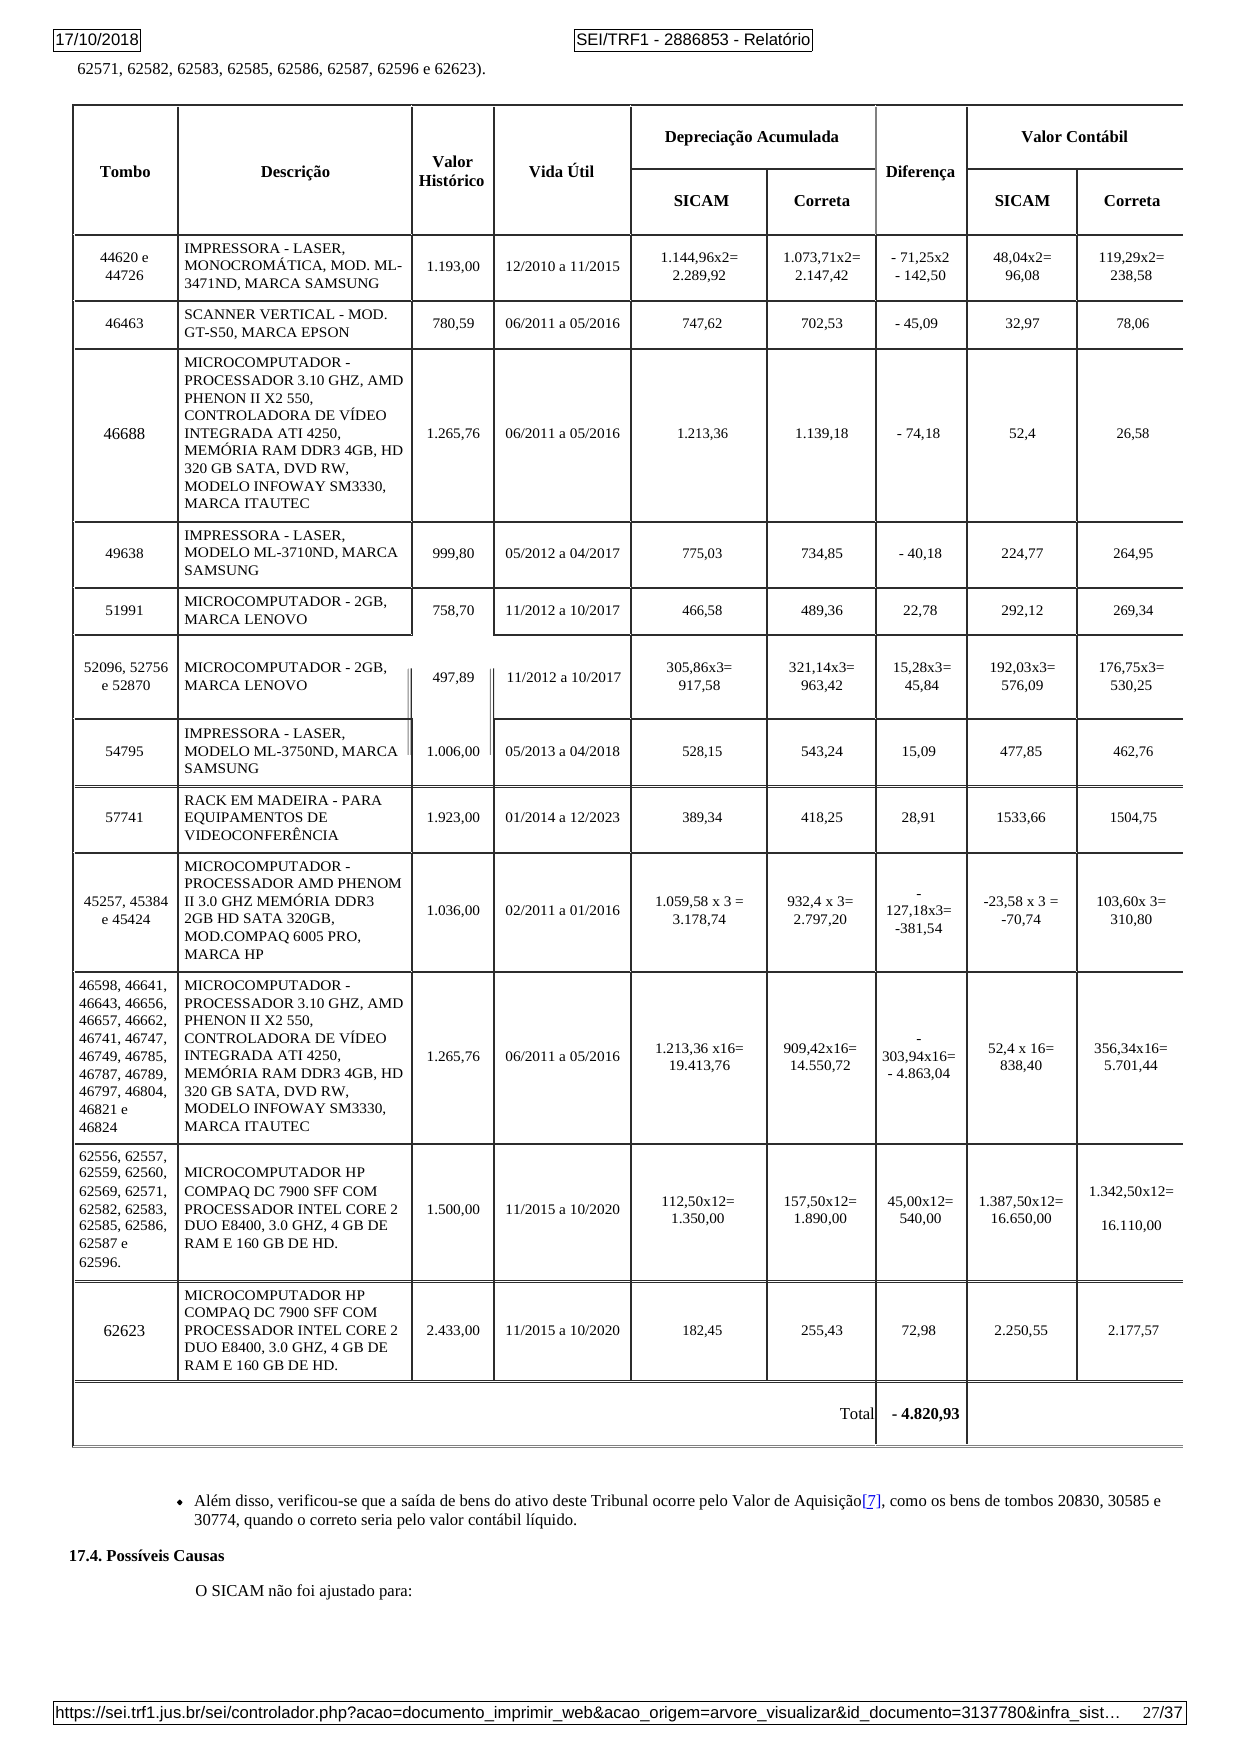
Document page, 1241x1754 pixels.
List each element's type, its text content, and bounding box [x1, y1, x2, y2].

table_cell 11/2012 a 10/2017 [495, 589, 630, 634]
table_cell 176,75x3= 530,25 [1078, 636, 1183, 718]
table_cell IMPRESSORA - LASER, MODELO ML-3750ND, MARCA SAMSUNG [179, 720, 411, 785]
table_cell MICROCOMPUTADOR - PROCESSADOR AMD PHENOM II 3.0 GHZ MEMÓRIA DDR3 2GB HD SATA 320GB, MOD.COMPAQ 6005 PRO, MARCA HP [179, 854, 411, 971]
text O SICAM não foi ajustado para: [195, 1581, 1194, 1600]
table_cell IMPRESSORA - LASER, MONOCROMÁTICA, MOD. ML- 3471ND, MARCA SAMSUNG [179, 236, 411, 300]
table_cell 11/2015 a 10/2020 [495, 1283, 630, 1380]
table_cell SICAM [968, 170, 1076, 234]
table_cell [768, 1254, 875, 1280]
table_cell 1.139,18 [768, 350, 875, 521]
table_cell -23,58 x 3 = -70,74 [968, 854, 1076, 971]
table_cell 48,04x2= 96,08 [968, 236, 1076, 300]
table_cell 62559, 62560, [74, 1165, 177, 1183]
table_cell [768, 1236, 875, 1253]
table_cell - 45,09 [877, 302, 966, 348]
table_cell 932,4 x 3= 2.797,20 [768, 854, 875, 971]
table_cell 15,28x3= 45,84 [877, 636, 966, 718]
table_cell 46598, 46641, 46643, 46656, 46657, 46662, 46741, 46747, 46749, 46785, 46787, 46789, 46797, 46804, 46821 e 46824 [74, 973, 177, 1143]
table_cell Correta [768, 170, 875, 234]
text 62571, 62582, 62583, 62585, 62586, 62587, 62596 e 62623). [77, 59, 1194, 78]
table_cell 06/2011 a 05/2016 [495, 350, 630, 521]
table_cell 05/2012 a 04/2017 [495, 523, 630, 587]
table_cell 45257, 45384 e 45424 [74, 854, 177, 971]
table_cell 224,77 [968, 523, 1076, 587]
table_cell 157,50x12= 1.890,00 [768, 1183, 875, 1236]
table_cell [877, 1236, 966, 1253]
table_cell SICAM [632, 170, 766, 234]
table_cell 1.073,71x2= 2.147,42 [768, 236, 875, 300]
table_cell 497,89 [412, 634, 494, 718]
table_cell 1.144,96x2= 2.289,92 [632, 236, 766, 300]
table_cell 909,42x16= 14.550,72 [768, 973, 875, 1143]
table_cell 112,50x12= 1.350,00 [632, 1183, 766, 1236]
table_cell 702,53 [768, 302, 875, 348]
table_cell 1.006,00 [413, 718, 493, 785]
table_cell 780,59 [413, 302, 493, 348]
table_cell 11/2015 a 10/2020 [495, 1183, 630, 1236]
table_cell 62623 [74, 1283, 177, 1380]
table_cell [179, 1145, 411, 1165]
table_cell - 303,94x16= - 4.863,04 [877, 973, 966, 1143]
table_cell [768, 1165, 875, 1183]
table_cell RACK EM MADEIRA - PARA EQUIPAMENTOS DE VIDEOCONFERÊNCIA [179, 788, 411, 851]
table_cell [877, 1254, 966, 1280]
table_cell - 127,18x3= -381,54 [877, 854, 966, 971]
table_cell MICROCOMPUTADOR - PROCESSADOR 3.10 GHZ, AMD PHENON II X2 550, CONTROLADORA DE VÍDEO INTEGRADA ATI 4250, MEMÓRIA RAM DDR3 4GB, HD 320 GB SATA, DVD RW, MODELO INFOWAY SM3330, MARCA ITAUTEC [179, 973, 411, 1143]
table_cell [968, 1165, 1076, 1183]
table_cell 1504,75 [1078, 788, 1183, 851]
table_header Depreciação Acumulada [632, 106, 875, 168]
table_cell 01/2014 a 12/2023 [495, 788, 630, 851]
table_cell 269,34 [1078, 589, 1183, 634]
table_cell [768, 1145, 875, 1165]
table_cell 46688 [74, 350, 177, 521]
table_cell 45,00x12= 540,00 [877, 1183, 966, 1236]
text Além disso, verificou-se que a saída de bens do ativo deste Tribunal ocorre pelo Valor de Aquisição[7], como os bens de tombos 20830, 30585 e 30774, quando o correto seria pelo valor contábil líquido. [194, 1492, 1194, 1529]
table_cell 1.387,50x12= 16.650,00 [968, 1183, 1076, 1236]
table_cell 305,86x3= 917,58 [632, 636, 766, 718]
table_cell 255,43 [768, 1283, 875, 1380]
table_cell 2.433,00 [413, 1283, 493, 1380]
table_cell [1078, 1145, 1183, 1165]
table_cell 02/2011 a 01/2016 [495, 854, 630, 971]
table_cell 05/2013 a 04/2018 [495, 720, 630, 785]
table_cell 11/2012 a 10/2017 [494, 636, 630, 718]
table_cell 12/2010 a 11/2015 [495, 236, 630, 300]
table_cell 78,06 [1078, 302, 1183, 348]
table_cell 999,80 [413, 523, 493, 587]
table_cell [632, 1254, 766, 1280]
table_cell 32,97 [968, 302, 1076, 348]
table_cell 119,29x2= 238,58 [1078, 236, 1183, 300]
table_cell Correta [1078, 170, 1183, 234]
subtitle Possíveis Causas [69, 1546, 1194, 1565]
table_cell 321,14x3= 963,42 [768, 636, 875, 718]
table_cell [968, 1145, 1076, 1165]
table_cell 1.265,76 [413, 350, 493, 521]
table_cell 182,45 [632, 1283, 766, 1380]
table_cell [495, 1254, 630, 1280]
table_cell [495, 1145, 630, 1165]
table_header Descrição [179, 106, 411, 234]
table_cell 103,60x 3= 310,80 [1078, 854, 1183, 971]
table_cell [877, 1165, 966, 1183]
table_cell MICROCOMPUTADOR - PROCESSADOR 3.10 GHZ, AMD PHENON II X2 550, CONTROLADORA DE VÍDEO INTEGRADA ATI 4250, MEMÓRIA RAM DDR3 4GB, HD 320 GB SATA, DVD RW, MODELO INFOWAY SM3330, MARCA ITAUTEC [179, 350, 411, 521]
table_cell [968, 1236, 1076, 1253]
table_cell [632, 1165, 766, 1183]
table_cell - 4.820,93 [875, 1383, 967, 1445]
table_header Tombo [74, 106, 177, 234]
table_cell 2.177,57 [1078, 1283, 1183, 1380]
table_cell 1.265,76 [413, 973, 493, 1143]
table_cell [413, 1165, 493, 1183]
table_cell 15,09 [877, 720, 966, 785]
table_cell 26,58 [1078, 350, 1183, 521]
table_cell 72,98 [877, 1283, 966, 1380]
table_cell 1.036,00 [413, 854, 493, 971]
table_cell [968, 1254, 1076, 1280]
table_cell 1.059,58 x 3 = 3.178,74 [632, 854, 766, 971]
table_cell 1.213,36 [632, 350, 766, 521]
table_cell 62556, 62557, [74, 1145, 177, 1165]
table_cell Total [74, 1383, 875, 1445]
table_header Valor Contábil [968, 106, 1183, 168]
table_cell - 71,25x2 - 142,50 [877, 236, 966, 300]
table_cell COMPAQ DC 7900 SFF COM PROCESSADOR INTEL CORE 2 DUO E8400, 3.0 GHZ, 4 GB DE [179, 1183, 411, 1236]
table_cell 1.213,36 x16= 19.413,76 [632, 973, 766, 1143]
table_cell 356,34x16= 5.701,44 [1078, 973, 1183, 1143]
table_cell 466,58 [632, 589, 766, 634]
table_cell 52096, 52756 e 52870 [74, 636, 177, 718]
table_cell 418,25 [768, 788, 875, 851]
table_cell [495, 1236, 630, 1253]
table_cell 389,34 [632, 788, 766, 851]
table_cell 46463 [74, 302, 177, 348]
table_cell 62587 e [74, 1236, 177, 1253]
table_cell [877, 1145, 966, 1165]
table_cell 57741 [74, 788, 177, 851]
table_cell - 40,18 [877, 523, 966, 587]
table_cell 264,95 [1078, 523, 1183, 587]
table_cell [1078, 1165, 1183, 1183]
table_cell [632, 1145, 766, 1165]
table_cell [1078, 1236, 1183, 1253]
table_cell 06/2011 a 05/2016 [495, 302, 630, 348]
table_cell MICROCOMPUTADOR HP COMPAQ DC 7900 SFF COM PROCESSADOR INTEL CORE 2 DUO E8400, 3.0 GHZ, 4 GB DE RAM E 160 GB DE HD. [179, 1283, 411, 1380]
table_cell 292,12 [968, 589, 1076, 634]
table_cell 1533,66 [968, 788, 1076, 851]
table_cell 489,36 [768, 589, 875, 634]
table_header Diferença [877, 106, 966, 234]
table_cell [632, 1236, 766, 1253]
table_cell [967, 1383, 1183, 1445]
table_cell 1.342,50x12= 16.110,00 [1078, 1183, 1183, 1236]
table_cell 1.500,00 [413, 1183, 493, 1236]
table_cell 52,4 [968, 350, 1076, 521]
table_cell [413, 1145, 493, 1165]
table_cell MICROCOMPUTADOR - 2GB, MARCA LENOVO [179, 636, 412, 718]
table_cell 775,03 [632, 523, 766, 587]
table_cell 462,76 [1078, 720, 1183, 785]
table_cell [413, 1254, 493, 1280]
table_cell - 74,18 [877, 350, 966, 521]
table_cell 747,62 [632, 302, 766, 348]
table_cell 734,85 [768, 523, 875, 587]
table_cell 28,91 [877, 788, 966, 851]
table_cell [179, 1254, 411, 1280]
table_cell [413, 1236, 493, 1253]
table_cell 528,15 [632, 720, 766, 785]
table_cell 758,70 [413, 589, 493, 634]
table_cell 1.923,00 [413, 788, 493, 851]
table_cell 477,85 [968, 720, 1076, 785]
table_header Valor Histórico [413, 106, 493, 234]
table_cell MICROCOMPUTADOR - 2GB, MARCA LENOVO [179, 589, 411, 634]
table_header Vida Útil [495, 106, 630, 234]
table_cell 62596. [74, 1254, 177, 1280]
table_cell 51991 [74, 589, 177, 634]
table_cell 54795 [74, 720, 177, 785]
table_cell 62569, 62571, 62582, 62583, 62585, 62586, [74, 1183, 177, 1236]
table_cell SCANNER VERTICAL - MOD. GT-S50, MARCA EPSON [179, 302, 411, 348]
table_cell 1.193,00 [413, 236, 493, 300]
table_cell 2.250,55 [968, 1283, 1076, 1380]
table_cell 543,24 [768, 720, 875, 785]
table_cell 06/2011 a 05/2016 [495, 973, 630, 1143]
table_cell RAM E 160 GB DE HD. [179, 1236, 411, 1253]
table_cell 52,4 x 16= 838,40 [968, 973, 1076, 1143]
table_cell 192,03x3= 576,09 [968, 636, 1076, 718]
table_cell 44620 e 44726 [74, 236, 177, 300]
table_cell MICROCOMPUTADOR HP [179, 1165, 411, 1183]
table_cell IMPRESSORA - LASER, MODELO ML-3710ND, MARCA SAMSUNG [179, 523, 411, 587]
table_cell [1078, 1254, 1183, 1280]
table_cell [495, 1165, 630, 1183]
table_cell 49638 [74, 523, 177, 587]
table_cell 22,78 [877, 589, 966, 634]
